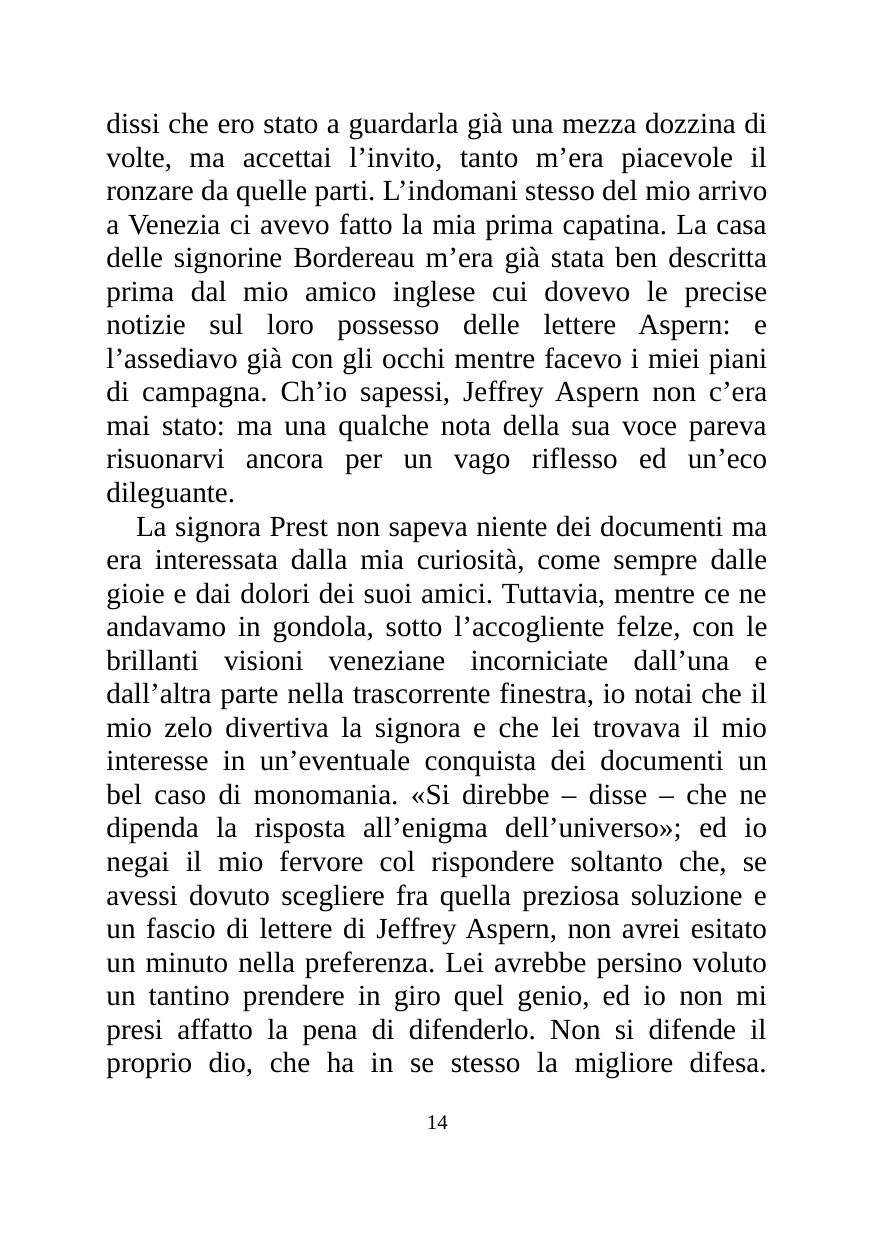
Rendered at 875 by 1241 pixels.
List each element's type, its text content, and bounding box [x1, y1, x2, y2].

text dissi che ero stato a guardarla già una mezza dozzina di volte, ma accettai l’invito, tanto m’era piacevole il ronzare da quelle parti. L’indomani stesso del mio arrivo a Venezia ci avevo fatto la mia prima capatina. La casa delle signorine Bordereau m’era già stata ben descritta prima dal mio amico inglese cui dovevo le precise notizie sul loro possesso delle lettere Aspern: e l’assediavo già con gli occhi mentre facevo i miei piani di campagna. Ch’io sapessi, Jeffrey Aspern non c’era mai stato: ma una qualche nota della sua voce pareva risuonarvi ancora per un vago riflesso ed un’eco dileguante. [106, 106, 768, 509]
text La signora Prest non sapeva niente dei documenti ma era interessata dalla mia curiosità, come sempre dalle gioie e dai dolori dei suoi amici. Tuttavia, mentre ce ne andavamo in gondola, sotto l’accogliente felze, con le brillanti visioni veneziane incorniciate dall’una e dall’altra parte nella trascorrente finestra, io notai che il mio zelo divertiva la signora e che lei trovava il mio interesse in un’eventuale conquista dei documenti un bel caso di monomania. «Si direbbe – disse – che ne dipenda la risposta all’enigma dell’universo»; ed io negai il mio fervore col rispondere soltanto che, se avessi dovuto scegliere fra quella preziosa soluzione e un fascio di lettere di Jeffrey Aspern, non avrei esitato un minuto nella preferenza. Lei avrebbe persino voluto un tantino prendere in giro quel genio, ed io non mi presi affatto la pena di difenderlo. Non si difende il proprio dio, che ha in se stesso la migliore difesa. [106, 509, 768, 1079]
